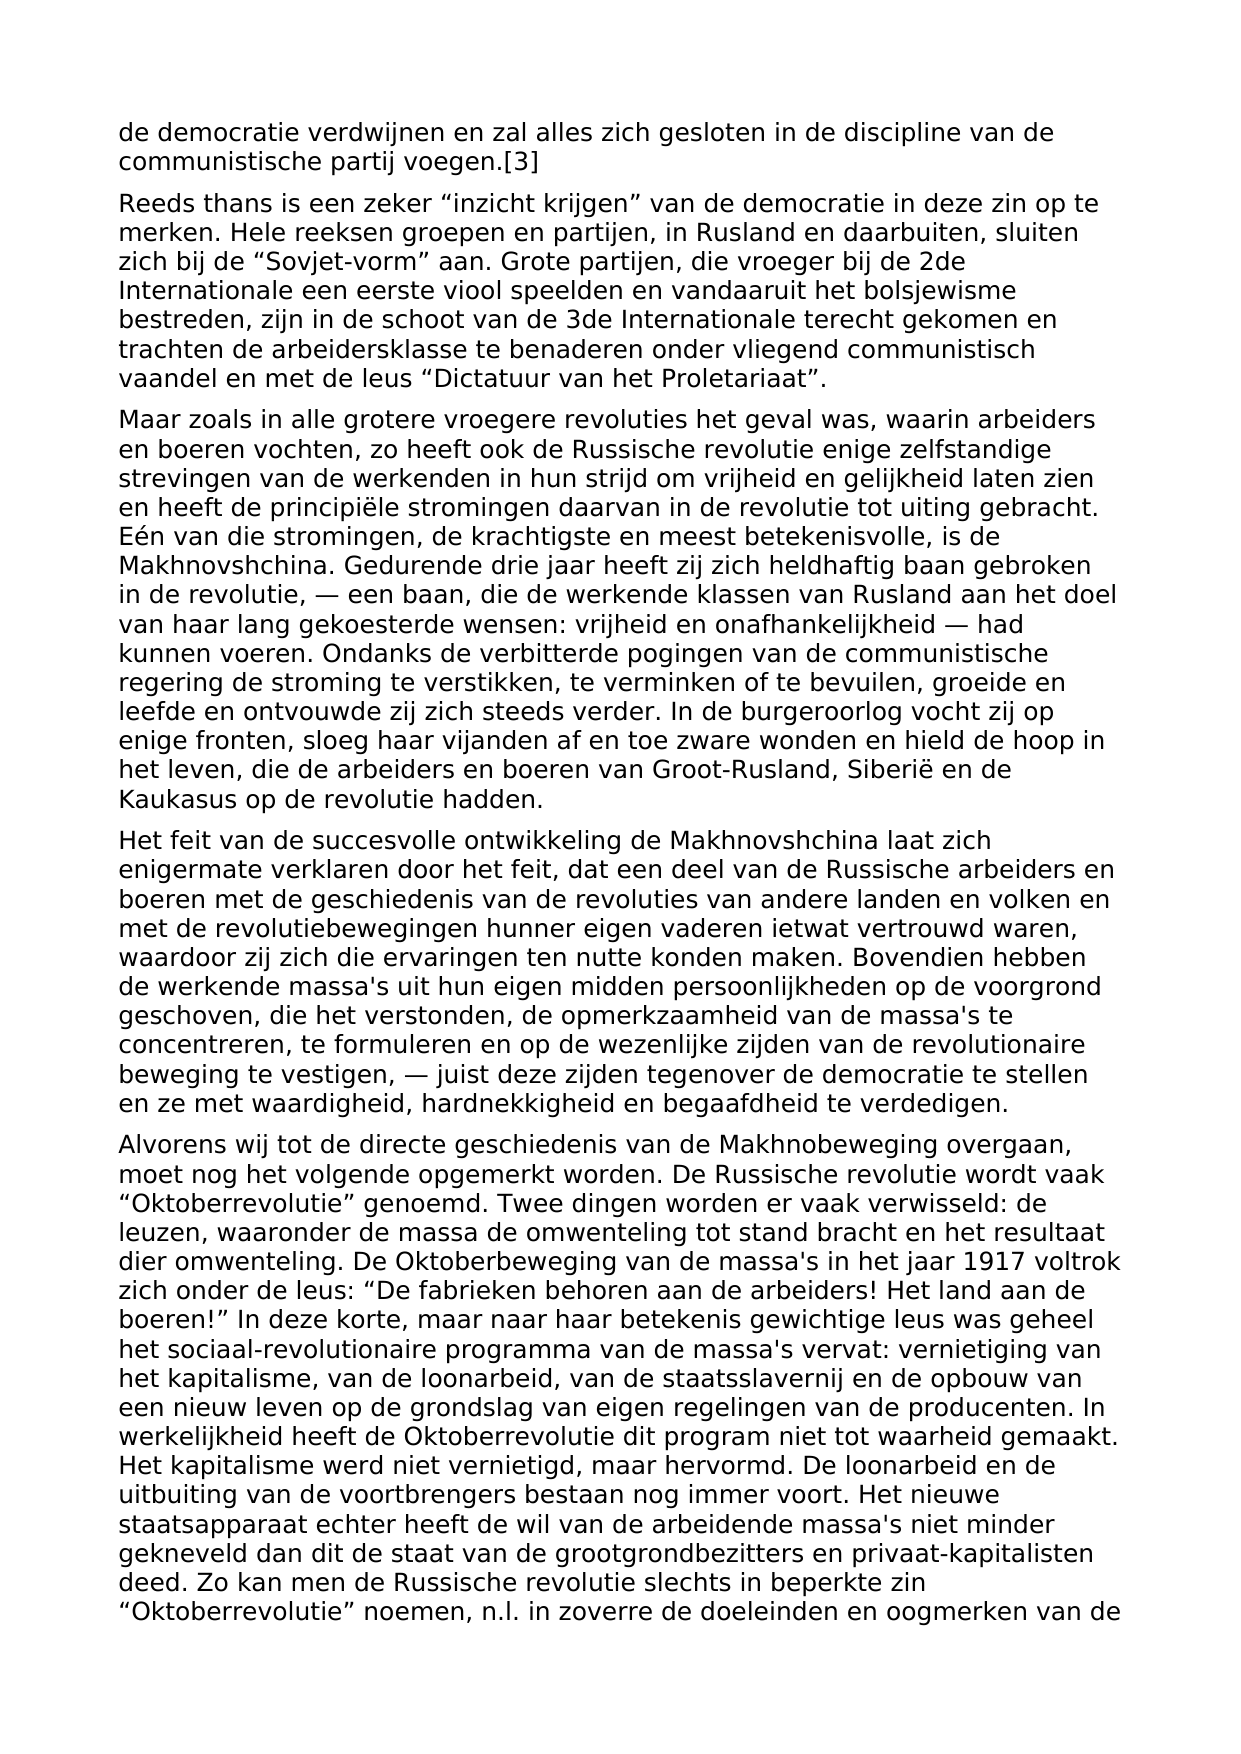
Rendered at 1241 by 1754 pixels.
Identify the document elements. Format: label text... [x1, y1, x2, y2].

text Het feit van de succesvolle ontwikkeling de Makhnovshchina laat zich enigermate verklaren door het feit, dat een deel van de Russische arbeiders en boeren met de geschiedenis van de revoluties van andere landen en volken en met de revolutiebewegingen hunner eigen vaderen ietwat vertrouwd waren, waardoor zij zich die ervaringen ten nutte konden maken. Bovendien hebben de werkende massa's uit hun eigen midden persoonlijkheden op de voorgrond geschoven, die het verstonden, de opmerkzaamheid van de massa's te concentreren, te formuleren en op de wezenlijke zijden van de revolutionaire beweging te vestigen, — juist deze zijden tegenover de democratie te stellen en ze met waardigheid, hardnekkigheid en begaafdheid te verdedigen. [118, 826, 1122, 1118]
text Alvorens wij tot de directe geschiedenis van de Makhnobeweging overgaan, moet nog het volgende opgemerkt worden. De Russische revolutie wordt vaak “Oktoberrevolutie” genoemd. Twee dingen worden er vaak verwisseld: de leuzen, waaronder de massa de omwenteling tot stand bracht en het resultaat dier omwenteling. De Oktoberbeweging van de massa's in het jaar 1917 voltrok zich onder de leus: “De fabrieken behoren aan de arbeiders! Het land aan de boeren!” In deze korte, maar naar haar betekenis gewichtige leus was geheel het sociaal-revolutionaire programma van de massa's vervat: vernietiging van het kapitalisme, van de loonarbeid, van de staatsslavernij en de opbouw van een nieuw leven op de grondslag van eigen regelingen van de producenten. In werkelijkheid heeft de Oktoberrevolutie dit program niet tot waarheid gemaakt. Het kapitalisme werd niet vernietigd, maar hervormd. De loonarbeid en de uitbuiting van de voortbrengers bestaan nog immer voort. Het nieuwe staatsapparaat echter heeft de wil van de arbeidende massa's niet minder gekneveld dan dit de staat van de grootgrondbezitters en privaat-kapitalisten deed. Zo kan men de Russische revolutie slechts in beperkte zin “Oktoberrevolutie” noemen, n.l. in zoverre de doeleinden en oogmerken van de [118, 1131, 1122, 1626]
text Maar zoals in alle grotere vroegere revoluties het geval was, waarin arbeiders en boeren vochten, zo heeft ook de Russische revolutie enige zelfstandige strevingen van de werkenden in hun strijd om vrijheid en gelijkheid laten zien en heeft de principiële stromingen daarvan in de revolutie tot uiting gebracht. Eén van die stromingen, de krachtigste en meest betekenisvolle, is de Makhnovshchina. Gedurende drie jaar heeft zij zich heldhaftig baan gebroken in de revolutie, — een baan, die de werkende klassen van Rusland aan het doel van haar lang gekoesterde wensen: vrijheid en onafhankelijkheid — had kunnen voeren. Ondanks de verbitterde pogingen van de communistische regering de stroming te verstikken, te verminken of te bevuilen, groeide en leefde en ontvouwde zij zich steeds verder. In de burgeroorlog vocht zij op enige fronten, sloeg haar vijanden af en toe zware wonden en hield de hoop in het leven, die de arbeiders en boeren van Groot-Rusland, Siberië en de Kaukasus op de revolutie hadden. [118, 406, 1122, 814]
text de democratie verdwijnen en zal alles zich gesloten in de discipline van de communistische partij voegen.[3] [118, 118, 1122, 176]
text Reeds thans is een zeker “inzicht krijgen” van de democratie in deze zin op te merken. Hele reeksen groepen en partijen, in Rusland en daarbuiten, sluiten zich bij de “Sovjet-vorm” aan. Grote partijen, die vroeger bij de 2de Internationale een eerste viool speelden en vandaaruit het bolsjewisme bestreden, zijn in de schoot van de 3de Internationale terecht gekomen en trachten de arbeidersklasse te benaderen onder vliegend communistisch vaandel en met de leus “Dictatuur van het Proletariaat”. [118, 189, 1122, 393]
